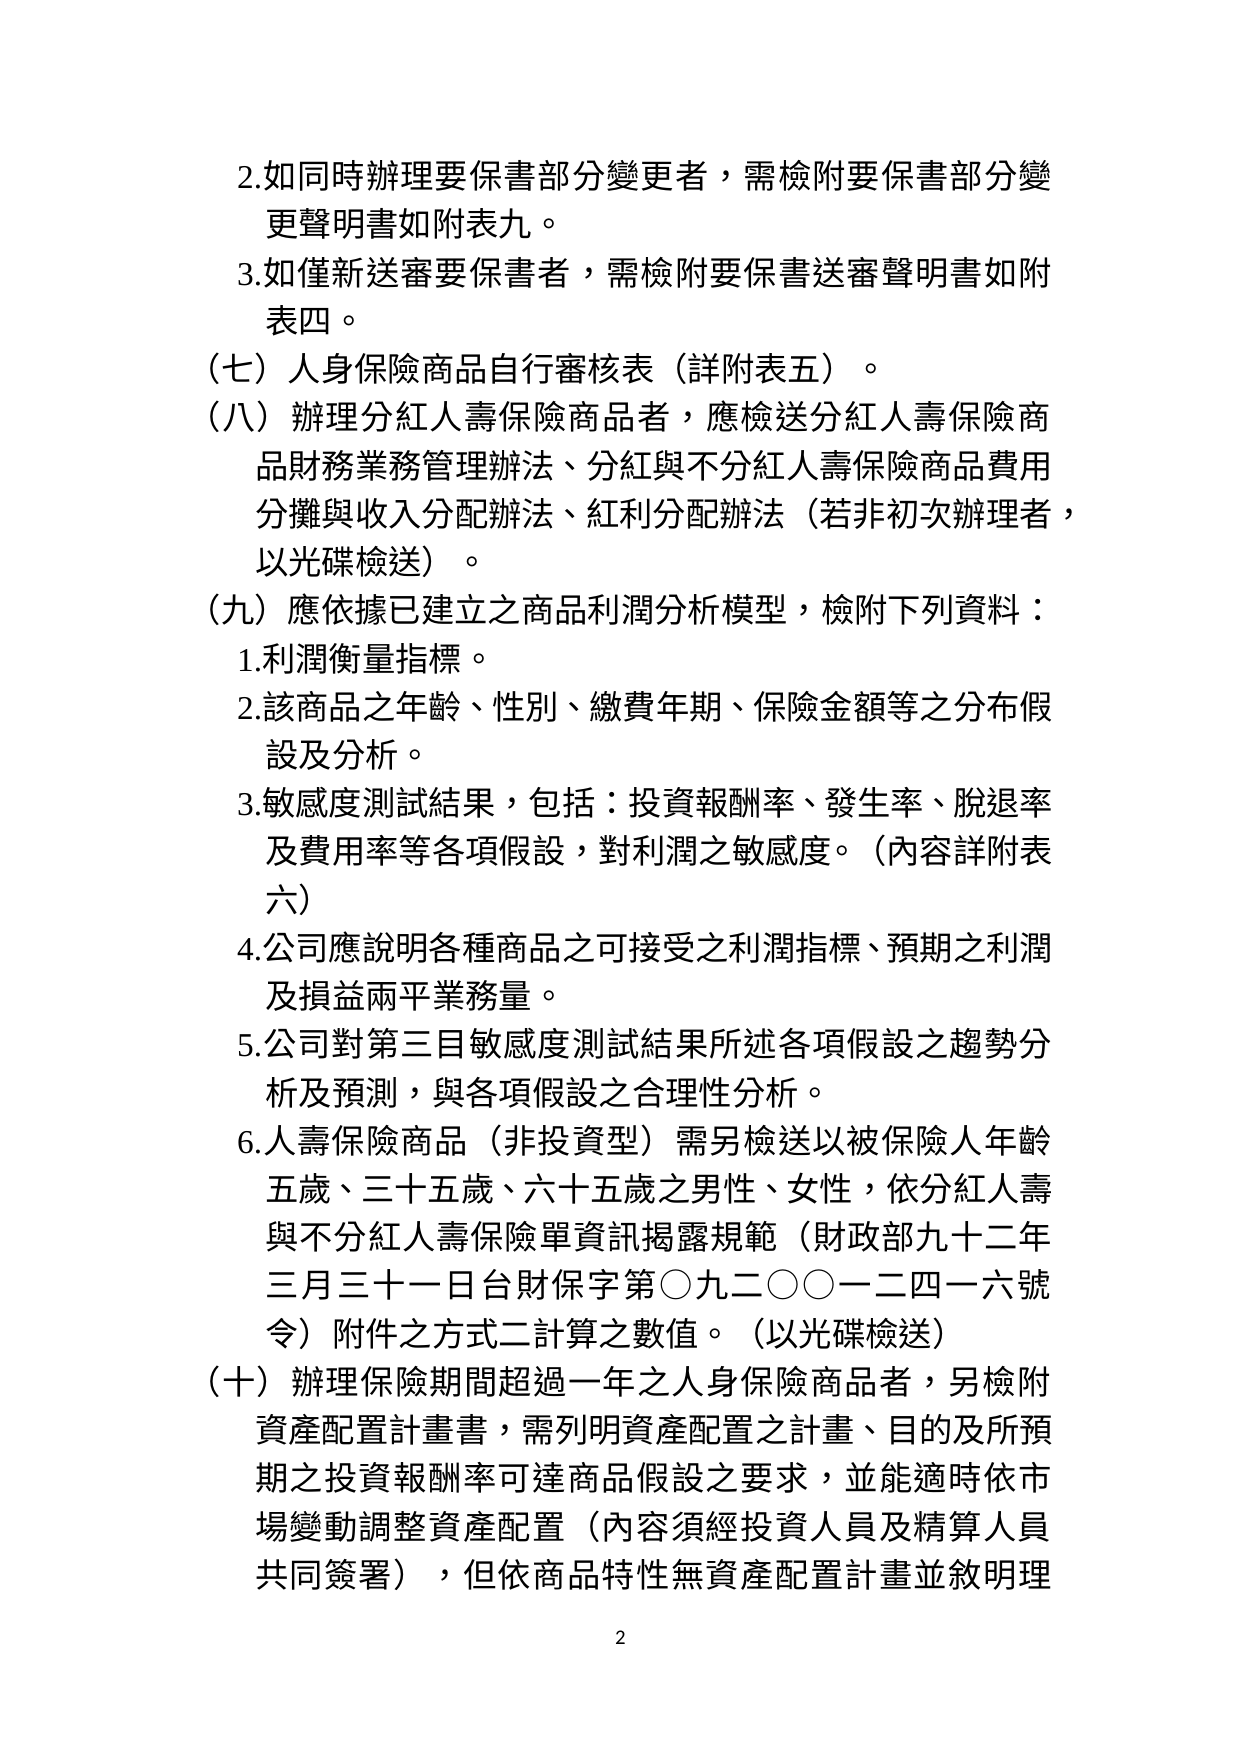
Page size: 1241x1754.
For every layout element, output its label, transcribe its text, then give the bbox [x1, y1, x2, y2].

text （八）辦理分紅人壽保險商品者，應檢送分紅人壽保險商品財務業務管理辦法、分紅與不分紅人壽保險商品費用分攤與收入分配辦法、紅利分配辦法（若非初次辦理者，以光碟檢送）。 [187, 391, 1053, 584]
text 6.人壽保險商品（非投資型）需另檢送以被保險人年齡五歲、三十五歲、六十五歲之男性、女性，依分紅人壽與不分紅人壽保險單資訊揭露規範（財政部九十二年三月三十一日台財保字第○九二○○一二四一六號令）附件之方式二計算之數值。（以光碟檢送） [237, 1114, 1053, 1356]
text （七）人身保險商品自行審核表（詳附表五）。 [187, 343, 1053, 391]
text 2.如同時辦理要保書部分變更者，需檢附要保書部分變更聲明書如附表九。 [237, 150, 1053, 246]
text 2.該商品之年齡、性別、繳費年期、保險金額等之分布假設及分析。 [237, 681, 1053, 777]
text （九）應依據已建立之商品利潤分析模型，檢附下列資料： [187, 584, 1053, 632]
text 1.利潤衡量指標。 [237, 632, 1053, 681]
text 3.如僅新送審要保書者，需檢附要保書送審聲明書如附表四。 [237, 246, 1053, 343]
text （十）辦理保險期間超過一年之人身保險商品者，另檢附資產配置計畫書，需列明資產配置之計畫、目的及所預期之投資報酬率可達商品假設之要求，並能適時依市場變動調整資產配置（內容須經投資人員及精算人員共同簽署），但依商品特性無資產配置計畫並敘明理 [187, 1356, 1053, 1597]
text 3.敏感度測試結果，包括：投資報酬率、發生率、脫退率及費用率等各項假設，對利潤之敏感度。（內容詳附表六） [237, 777, 1053, 922]
text 4.公司應說明各種商品之可接受之利潤指標、預期之利潤及損益兩平業務量。 [237, 922, 1053, 1018]
text 5.公司對第三目敏感度測試結果所述各項假設之趨勢分析及預測，與各項假設之合理性分析。 [237, 1018, 1053, 1114]
